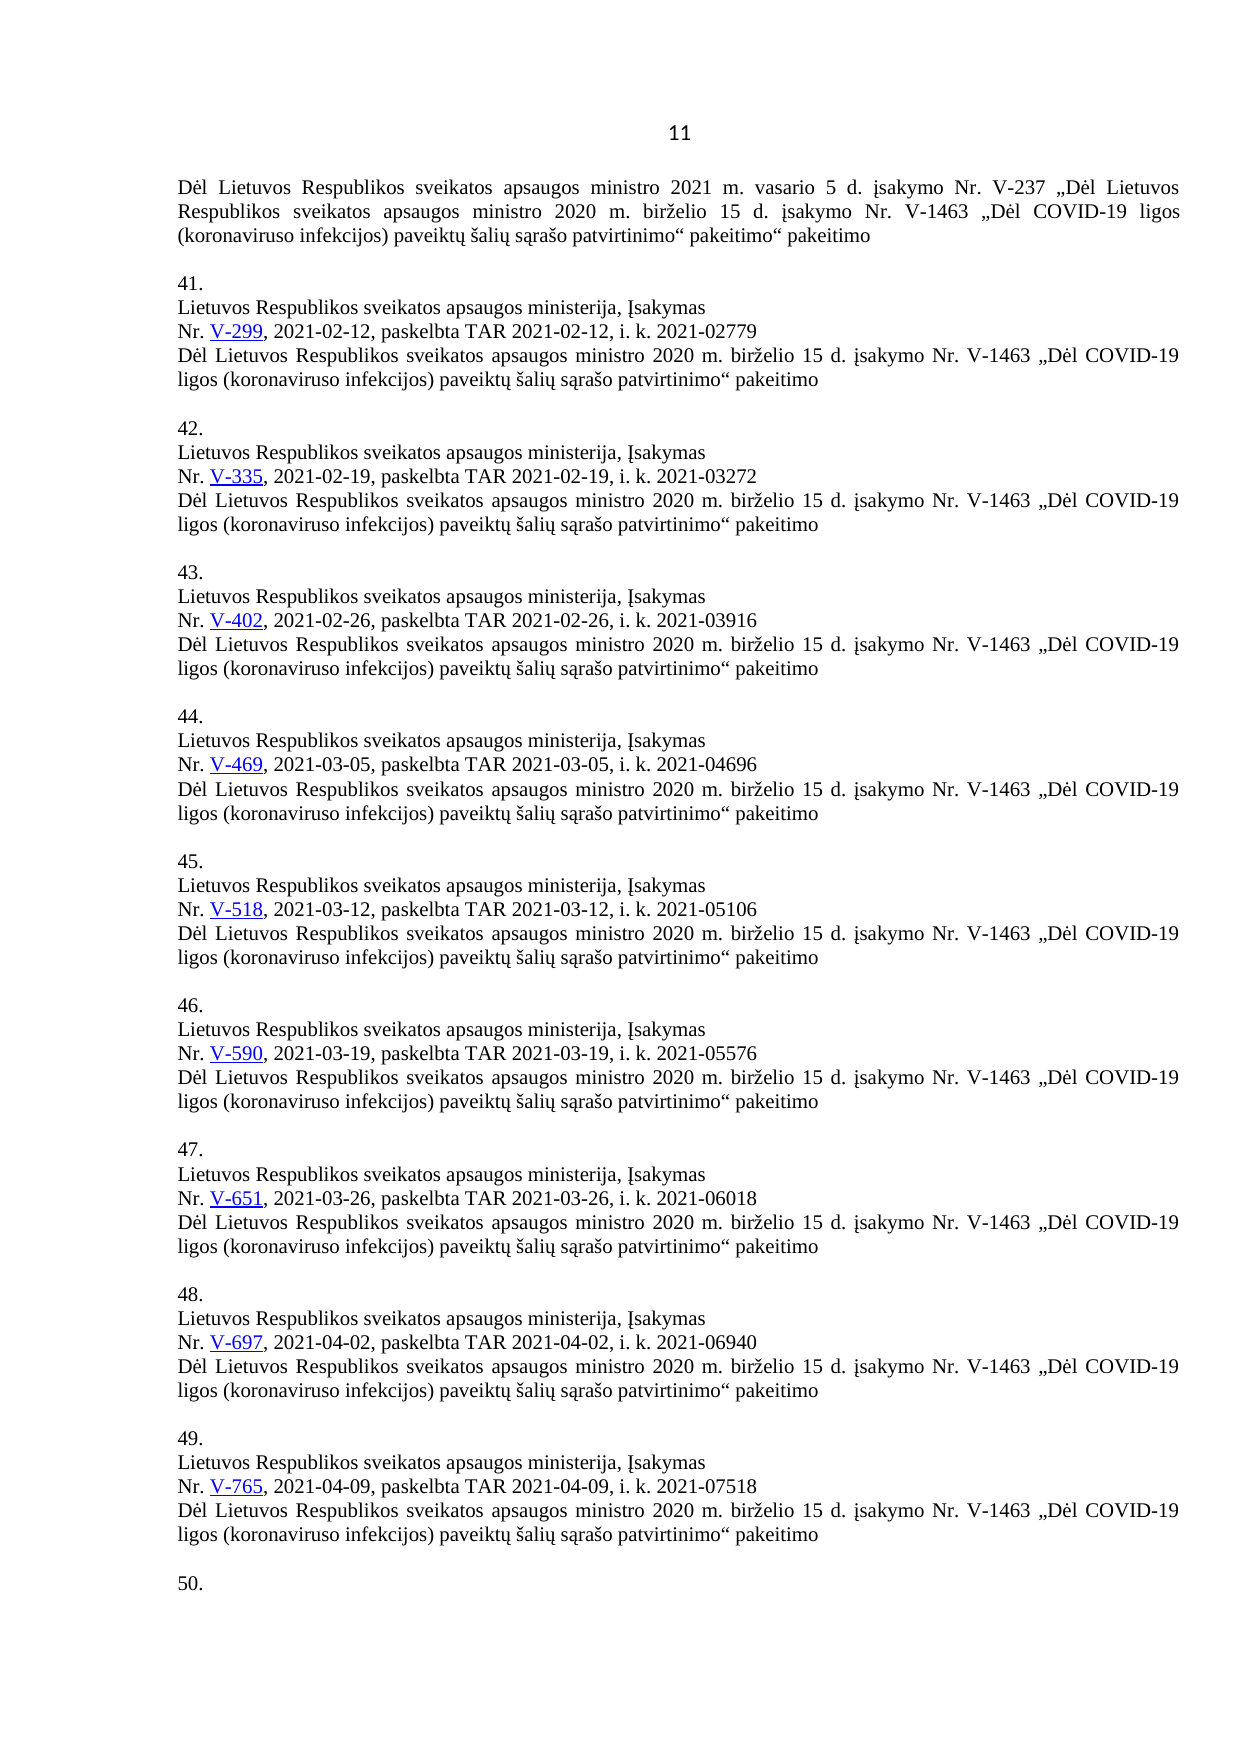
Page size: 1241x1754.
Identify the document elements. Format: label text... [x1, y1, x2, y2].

text Dėl Lietuvos Respublikos sveikatos apsaugos ministro 2020 m. birželio 15 d. įsakymo Nr. V-1463 „Dėl COVID-19 ligos (koronaviruso infekcijos) paveiktų šalių sąrašo patvirtinimo“ pakeitimo [177, 776, 1181, 824]
text Dėl Lietuvos Respublikos sveikatos apsaugos ministro 2020 m. birželio 15 d. įsakymo Nr. V-1463 „Dėl COVID-19 ligos (koronaviruso infekcijos) paveiktų šalių sąrašo patvirtinimo“ pakeitimo [177, 1209, 1181, 1258]
text Lietuvos Respublikos sveikatos apsaugos ministerija, Įsakymas [177, 439, 1181, 464]
text Lietuvos Respublikos sveikatos apsaugos ministerija, Įsakymas [177, 1306, 1181, 1330]
text Nr. V-697, 2021-04-02, paskelbta TAR 2021-04-02, i. k. 2021-06940 [177, 1330, 1181, 1354]
text Dėl Lietuvos Respublikos sveikatos apsaugos ministro 2020 m. birželio 15 d. įsakymo Nr. V-1463 „Dėl COVID-19 ligos (koronaviruso infekcijos) paveiktų šalių sąrašo patvirtinimo“ pakeitimo [177, 921, 1181, 969]
text Dėl Lietuvos Respublikos sveikatos apsaugos ministro 2020 m. birželio 15 d. įsakymo Nr. V-1463 „Dėl COVID-19 ligos (koronaviruso infekcijos) paveiktų šalių sąrašo patvirtinimo“ pakeitimo [177, 632, 1181, 680]
text 48. [177, 1282, 1181, 1306]
text Lietuvos Respublikos sveikatos apsaugos ministerija, Įsakymas [177, 584, 1181, 608]
text Nr. V-299, 2021-02-12, paskelbta TAR 2021-02-12, i. k. 2021-02779 [177, 319, 1181, 343]
text Dėl Lietuvos Respublikos sveikatos apsaugos ministro 2020 m. birželio 15 d. įsakymo Nr. V-1463 „Dėl COVID-19 ligos (koronaviruso infekcijos) paveiktų šalių sąrašo patvirtinimo“ pakeitimo [177, 488, 1181, 536]
text 46. [177, 993, 1181, 1017]
text 41. [177, 271, 1181, 295]
text Lietuvos Respublikos sveikatos apsaugos ministerija, Įsakymas [177, 728, 1181, 752]
text Nr. V-651, 2021-03-26, paskelbta TAR 2021-03-26, i. k. 2021-06018 [177, 1186, 1181, 1209]
text 43. [177, 560, 1181, 584]
text 50. [177, 1571, 1181, 1594]
text 42. [177, 416, 1181, 439]
text Dėl Lietuvos Respublikos sveikatos apsaugos ministro 2020 m. birželio 15 d. įsakymo Nr. V-1463 „Dėl COVID-19 ligos (koronaviruso infekcijos) paveiktų šalių sąrašo patvirtinimo“ pakeitimo [177, 343, 1181, 391]
text Nr. V-518, 2021-03-12, paskelbta TAR 2021-03-12, i. k. 2021-05106 [177, 897, 1181, 921]
text Lietuvos Respublikos sveikatos apsaugos ministerija, Įsakymas [177, 1017, 1181, 1041]
text Nr. V-590, 2021-03-19, paskelbta TAR 2021-03-19, i. k. 2021-05576 [177, 1041, 1181, 1065]
text Lietuvos Respublikos sveikatos apsaugos ministerija, Įsakymas [177, 873, 1181, 897]
text Nr. V-469, 2021-03-05, paskelbta TAR 2021-03-05, i. k. 2021-04696 [177, 752, 1181, 776]
text Dėl Lietuvos Respublikos sveikatos apsaugos ministro 2020 m. birželio 15 d. įsakymo Nr. V-1463 „Dėl COVID-19 ligos (koronaviruso infekcijos) paveiktų šalių sąrašo patvirtinimo“ pakeitimo [177, 1065, 1181, 1113]
text Dėl Lietuvos Respublikos sveikatos apsaugos ministro 2020 m. birželio 15 d. įsakymo Nr. V-1463 „Dėl COVID-19 ligos (koronaviruso infekcijos) paveiktų šalių sąrašo patvirtinimo“ pakeitimo [177, 1354, 1181, 1402]
text 44. [177, 704, 1181, 728]
text Nr. V-402, 2021-02-26, paskelbta TAR 2021-02-26, i. k. 2021-03916 [177, 608, 1181, 632]
text 45. [177, 849, 1181, 873]
text 47. [177, 1137, 1181, 1161]
text Lietuvos Respublikos sveikatos apsaugos ministerija, Įsakymas [177, 1161, 1181, 1186]
text Dėl Lietuvos Respublikos sveikatos apsaugos ministro 2021 m. vasario 5 d. įsakymo Nr. V-237 „Dėl Lietuvos Respublikos sveikatos apsaugos ministro 2020 m. birželio 15 d. įsakymo Nr. V-1463 „Dėl COVID-19 ligos (koronaviruso infekcijos) paveiktų šalių sąrašo patvirtinimo“ pakeitimo“ pakeitimo [177, 175, 1181, 247]
text Nr. V-335, 2021-02-19, paskelbta TAR 2021-02-19, i. k. 2021-03272 [177, 464, 1181, 488]
text Nr. V-765, 2021-04-09, paskelbta TAR 2021-04-09, i. k. 2021-07518 [177, 1474, 1181, 1498]
text Lietuvos Respublikos sveikatos apsaugos ministerija, Įsakymas [177, 1450, 1181, 1474]
text 49. [177, 1426, 1181, 1450]
text Lietuvos Respublikos sveikatos apsaugos ministerija, Įsakymas [177, 295, 1181, 319]
text Dėl Lietuvos Respublikos sveikatos apsaugos ministro 2020 m. birželio 15 d. įsakymo Nr. V-1463 „Dėl COVID-19 ligos (koronaviruso infekcijos) paveiktų šalių sąrašo patvirtinimo“ pakeitimo [177, 1498, 1181, 1546]
